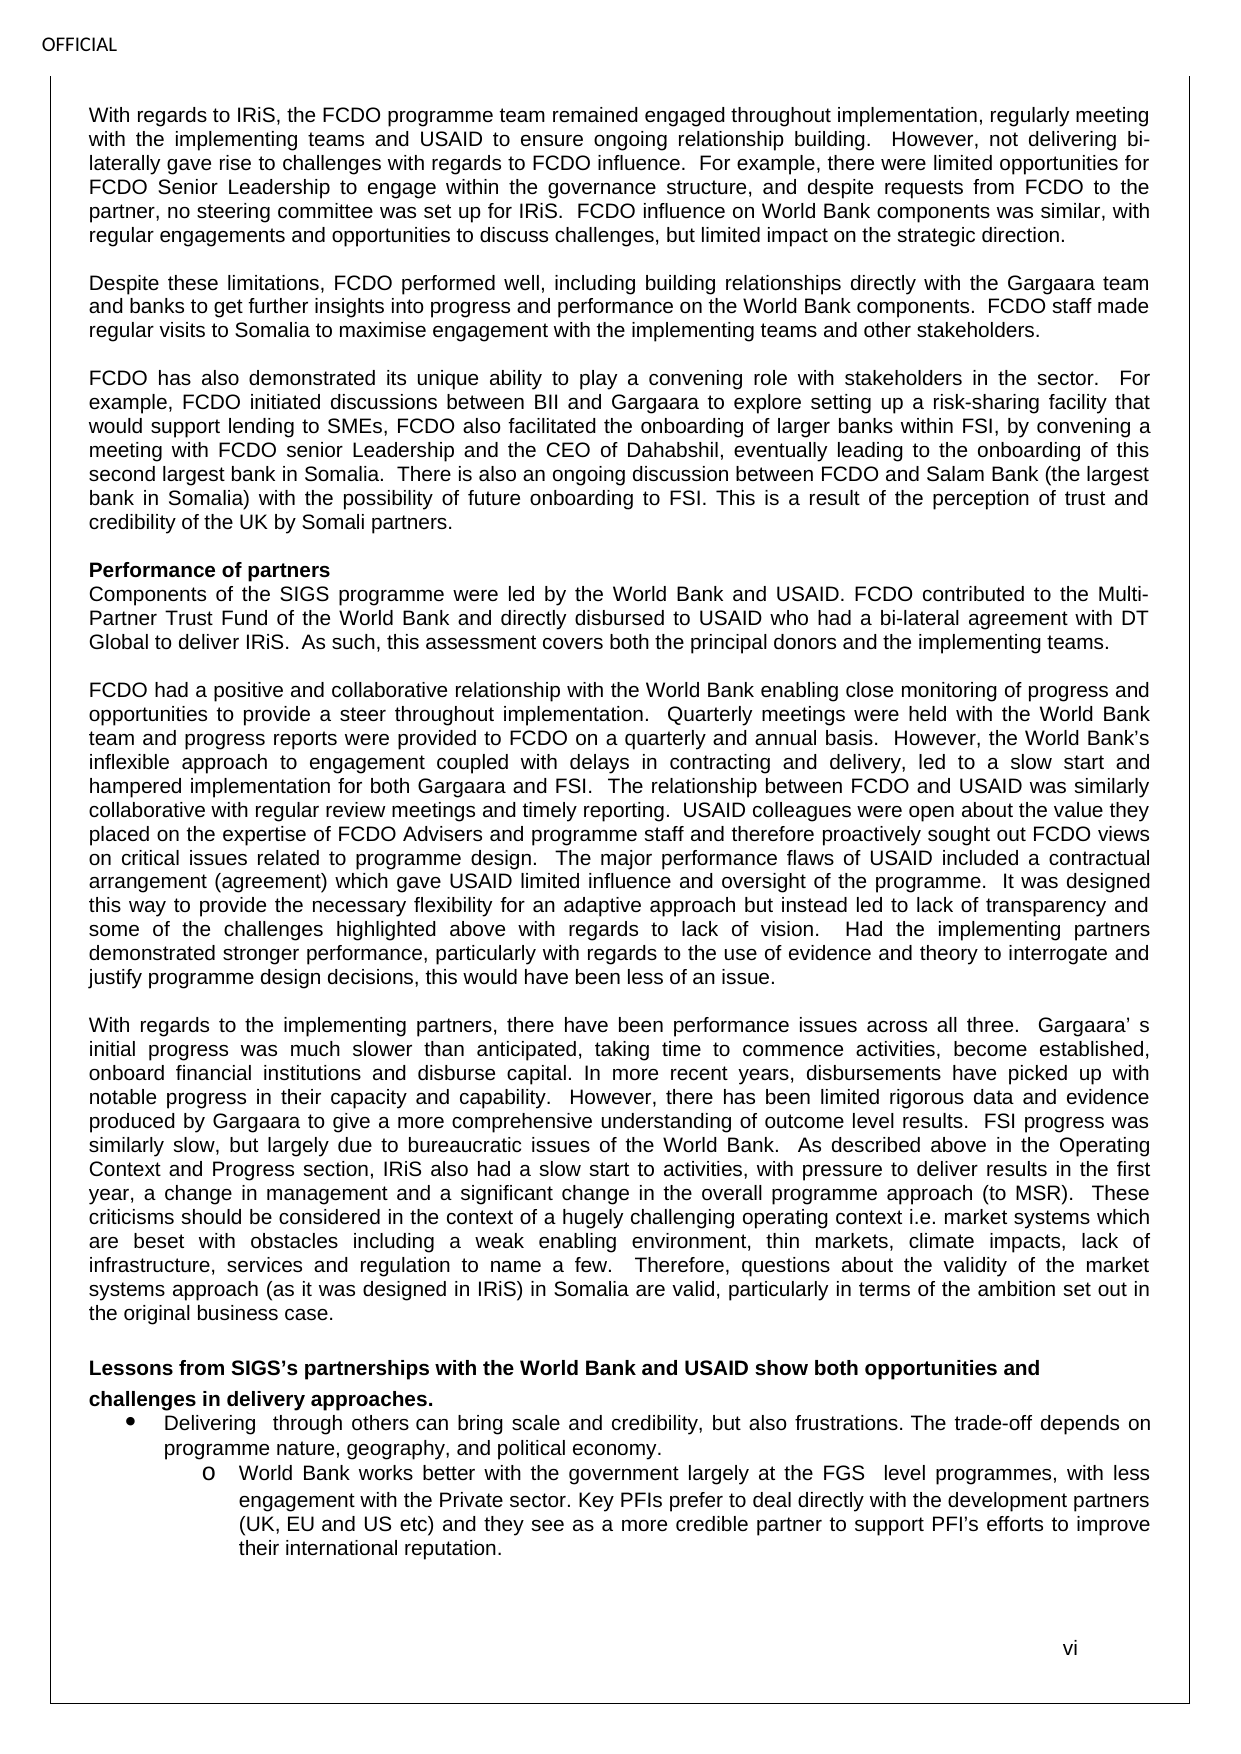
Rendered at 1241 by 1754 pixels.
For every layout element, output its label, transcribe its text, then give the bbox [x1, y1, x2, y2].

list Delivering through others can bring scale and credibility, but also frustrations. The trade-off depends on programme nature, geography, and political economy. [126, 1411, 1152, 1460]
list World Bank works better with the government largely at the FGS level programmes, with less engagement with the Private sector. Key PFIs prefer to deal directly with the development partners (UK, EU and US etc) and they see as a more credible partner to support PFI’s efforts to improve their international reputation. [201, 1460, 1152, 1560]
text FCDO had a positive and collaborative relationship with the World Bank enabling close monitoring of progress and opportunities to provide a steer throughout implementation. Quarterly meetings were held with the World Bank team and progress reports were provided to FCDO on a quarterly and annual basis. However, the World Bank’s inflexible approach to engagement coupled with delays in contracting and delivery, led to a slow start and hampered implementation for both Gargaara and FSI. The relationship between FCDO and USAID was similarly collaborative with regular review meetings and timely reporting. USAID colleagues were open about the value they placed on the expertise of FCDO Advisers and programme staff and therefore proactively sought out FCDO views on critical issues related to programme design. The major performance flaws of USAID included a contractual arrangement (agreement) which gave USAID limited influence and oversight of the programme. It was designed this way to provide the necessary flexibility for an adaptive approach but instead led to lack of transparency and some of the challenges highlighted above with regards to lack of vision. Had the implementing partners demonstrated stronger performance, particularly with regards to the use of evidence and theory to interrogate and justify programme design decisions, this would have been less of an issue. [89, 678, 1152, 989]
text Performance of partners [89, 558, 1152, 582]
text FCDO has also demonstrated its unique ability to play a convening role with stakeholders in the sector. For example, FCDO initiated discussions between BII and Gargaara to explore setting up a risk-sharing facility that would support lending to SMEs, FCDO also facilitated the onboarding of larger banks within FSI, by convening a meeting with FCDO senior Leadership and the CEO of Dahabshil, eventually leading to the onboarding of this second largest bank in Somalia. There is also an ongoing discussion between FCDO and Salam Bank (the largest bank in Somalia) with the possibility of future onboarding to FSI. This is a result of the perception of trust and credibility of the UK by Somali partners. [89, 366, 1152, 534]
text With regards to the implementing partners, there have been performance issues across all three. Gargaara’ s initial progress was much slower than anticipated, taking time to commence activities, become established, onboard financial institutions and disburse capital. In more recent years, disbursements have picked up with notable progress in their capacity and capability. However, there has been limited rigorous data and evidence produced by Gargaara to give a more comprehensive understanding of outcome level results. FSI progress was similarly slow, but largely due to bureaucratic issues of the World Bank. As described above in the Operating Context and Progress section, IRiS also had a slow start to activities, with pressure to deliver results in the first year, a change in management and a significant change in the overall programme approach (to MSR). These criticisms should be considered in the context of a hugely challenging operating context i.e. market systems which are beset with obstacles including a weak enabling environment, thin markets, climate impacts, lack of infrastructure, services and regulation to name a few. Therefore, questions about the validity of the market systems approach (as it was designed in IRiS) in Somalia are valid, particularly in terms of the ambition set out in the original business case. [89, 1013, 1152, 1324]
text Components of the SIGS programme were led by the World Bank and USAID. FCDO contributed to the Multi-Partner Trust Fund of the World Bank and directly disbursed to USAID who had a bi-lateral agreement with DT Global to deliver IRiS. As such, this assessment covers both the principal donors and the implementing teams. [89, 582, 1152, 654]
text Lessons from SIGS’s partnerships with the World Bank and USAID show both opportunities and challenges in delivery approaches. [89, 1348, 1152, 1411]
text Despite these limitations, FCDO performed well, including building relationships directly with the Gargaara team and banks to get further insights into progress and performance on the World Bank components. FCDO staff made regular visits to Somalia to maximise engagement with the implementing teams and other stakeholders. [89, 270, 1152, 342]
text With regards to IRiS, the FCDO programme team remained engaged throughout implementation, regularly meeting with the implementing teams and USAID to ensure ongoing relationship building. However, not delivering bi-laterally gave rise to challenges with regards to FCDO influence. For example, there were limited opportunities for FCDO Senior Leadership to engage within the governance structure, and despite requests from FCDO to the partner, no steering committee was set up for IRiS. FCDO influence on World Bank components was similar, with regular engagements and opportunities to discuss challenges, but limited impact on the strategic direction. [89, 103, 1152, 246]
